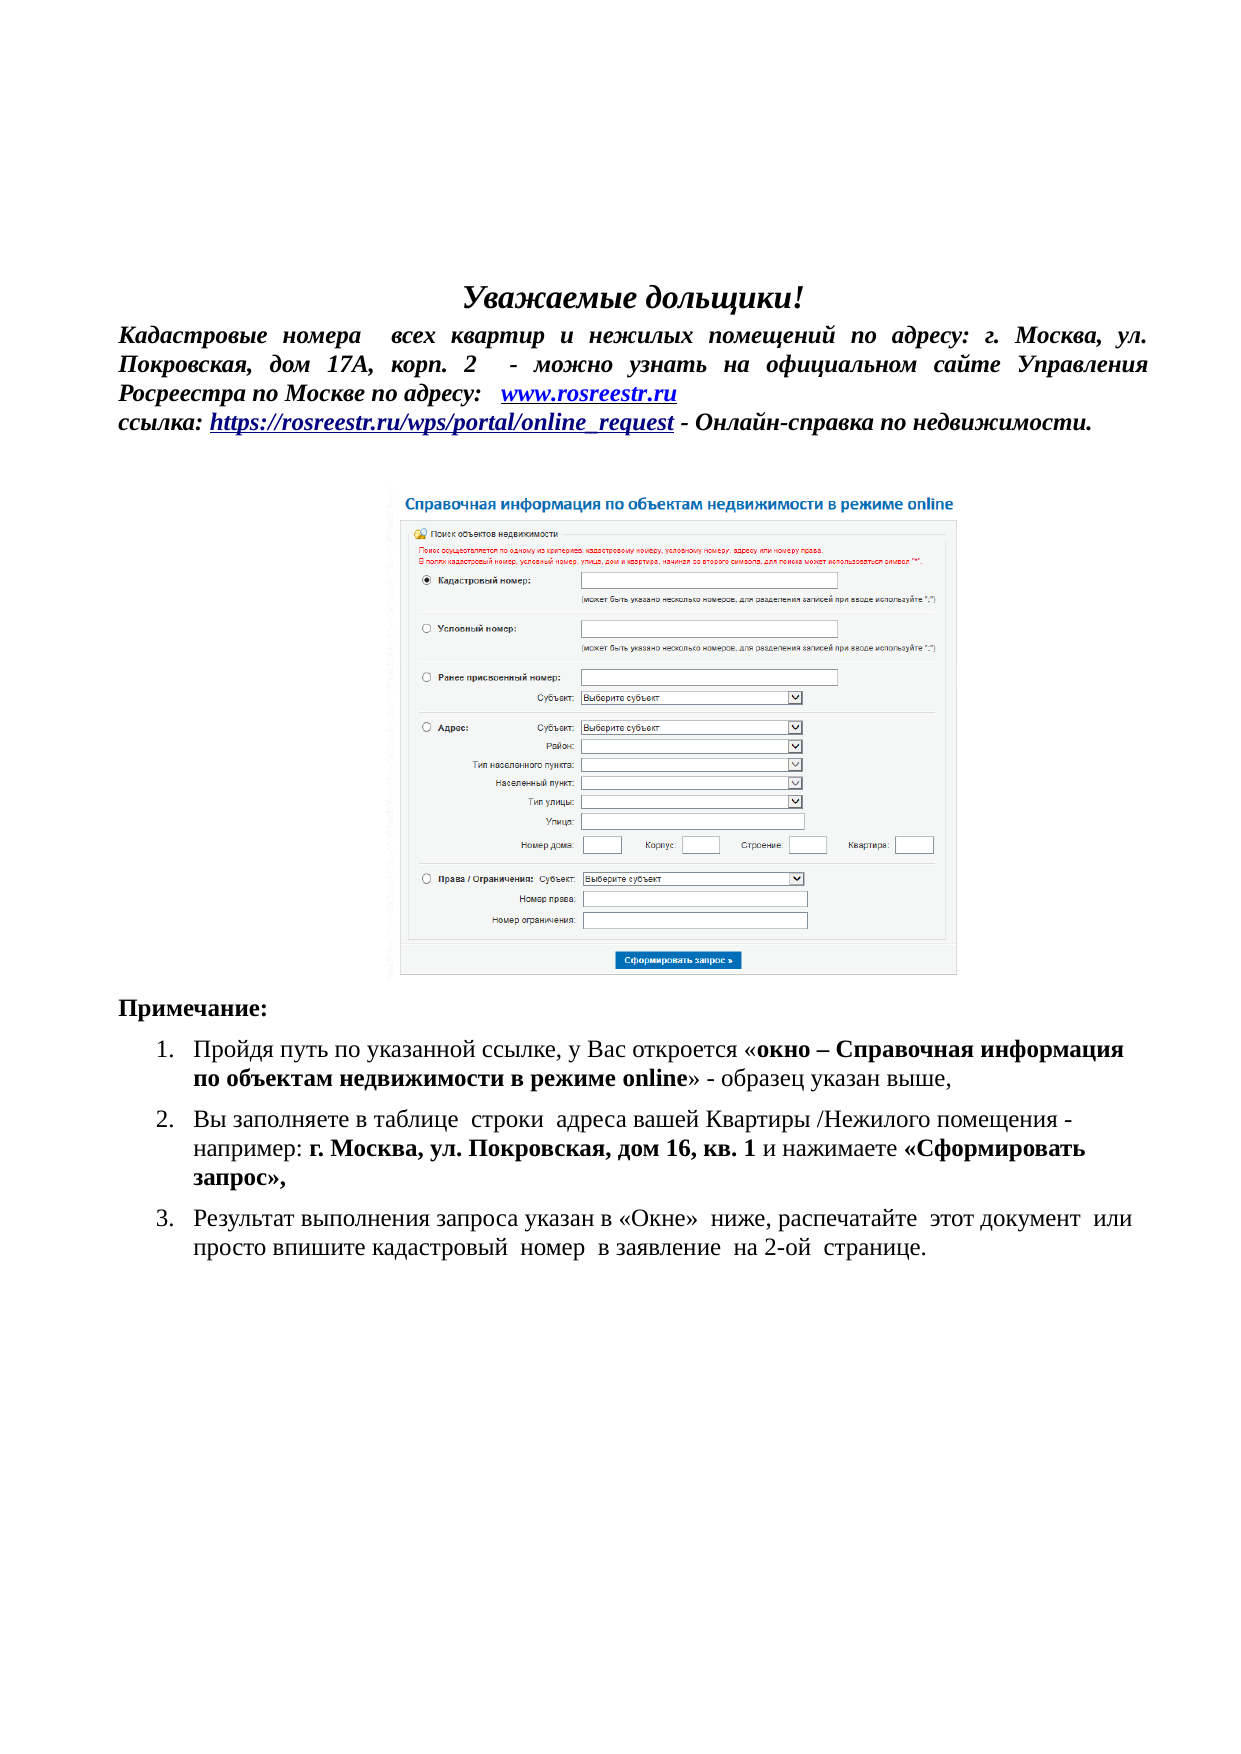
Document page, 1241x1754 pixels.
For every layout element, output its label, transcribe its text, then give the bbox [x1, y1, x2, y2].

text Кадастровые номера всех квартир и нежилых помещений по адресу: г. Москва, ул. Покровская, дом 17А, корп. 2 - можно узнать на официальном сайте Управления Росреестра по Москве по адресу: www.rosreestr.ru [118, 320, 1152, 407]
list Вы заполняете в таблице строки адреса вашей Квартиры /Нежилого помещения - например: г. Москва, ул. Покровская, дом 16, кв. 1 и нажимаете «Сформировать запрос», [156, 1104, 1152, 1190]
text Примечание: [118, 993, 1152, 1022]
list Результат выполнения запроса указан в «Окне» ниже, распечатайте этот документ или просто впишите кадастровый номер в заявление на 2-ой странице. [156, 1203, 1152, 1260]
list Пройдя путь по указанной ссылке, у Вас откроется «окно – Справочная информация по объектам недвижимости в режиме online» - образец указан выше, [156, 1034, 1152, 1092]
text ссылка: https://rosreestr.ru/wps/portal/online_request - Онлайн-справка по недвижимости. [118, 407, 1152, 435]
text Уважаемые дольщики! [118, 277, 1152, 316]
